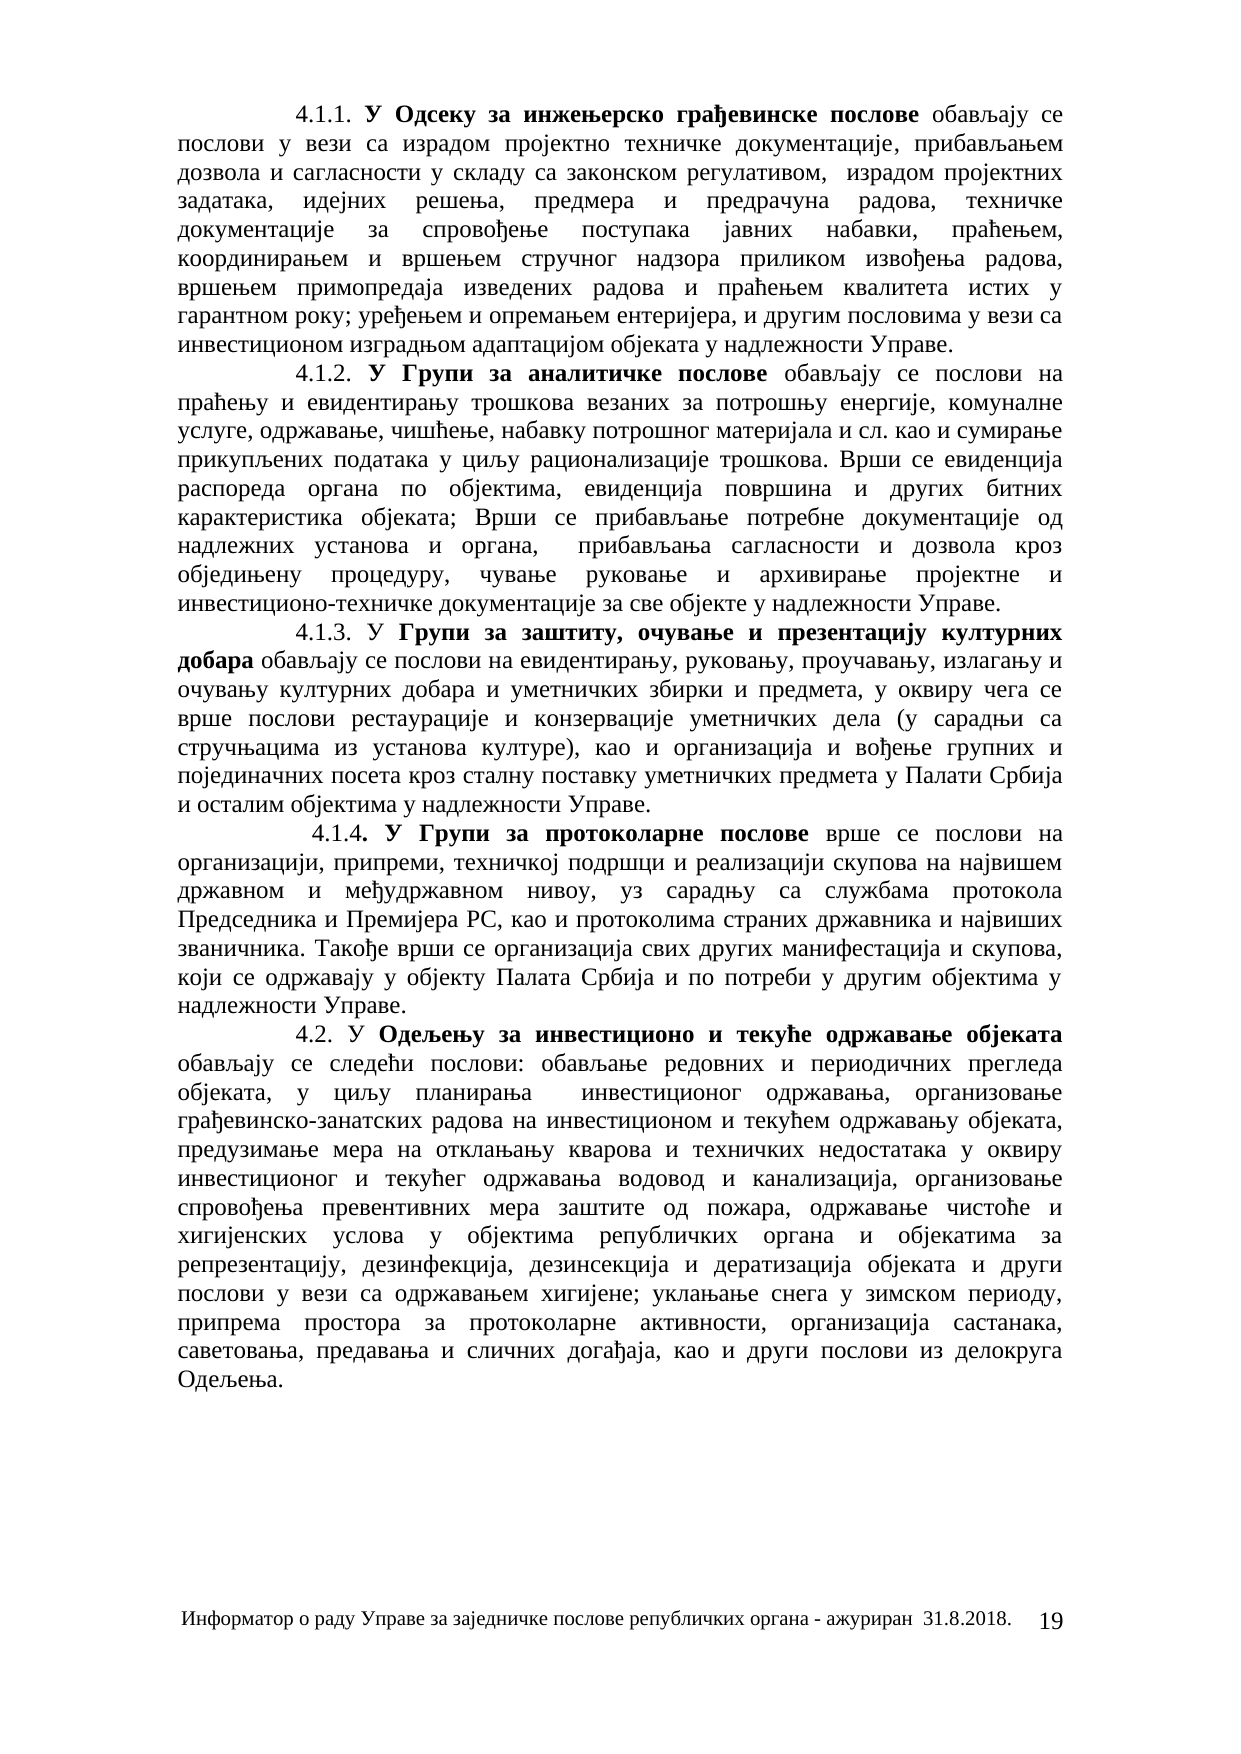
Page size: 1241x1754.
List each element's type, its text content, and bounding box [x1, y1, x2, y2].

text 4.1.3. У Групи за заштиту, очување и презентацију културних добара обављају се послови на евидентирању, руковању, проучавању, излагању и очувању културних добара и уметничких збирки и предмета, у оквиру чега се врше послови рестаурације и конзервације уметничких дела (у сарадњи са стручњацима из установа културе), као и организација и вођење групних и појединачних посета кроз сталну поставку уметничких предмета у Палати Србија и осталим објектима у надлежности Управе. [177, 617, 1063, 818]
text 4.1.2. У Групи за аналитичке послове обављају се послови на праћењу и евидентирању трошкова везаних за потрошњу енергије, комуналне услуге, одржавање, чишћење, набавку потрошног материјала и сл. као и сумирање прикупљених података у циљу рационализације трошкова. Врши се евиденција распореда органа по објектима, евиденција површина и других битних карактеристика објеката; Врши се прибављање потребне документације од надлежних установа и органа, прибављања сагласности и дозвола кроз обједињену процедуру, чување руковање и архивирање пројектне и инвестиционо-техничке документације за све објекте у надлежности Управе. [177, 358, 1063, 617]
text 4.2. У Одељењу за инвестиционо и текуће одржавање објеката обављају се следећи послови: обављање редовних и периодичних прегледа објеката, у циљу планирања инвестиционог одржавања, организовање грађевинско-занатских радова на инвестиционом и текућем одржавању објеката, предузимање мера на отклањању кварова и техничких недостатака у оквиру инвестиционог и текућег одржавања водовод и канализација, организовање спровођења превентивних мера заштите од пожара, одржавање чистоће и хигијенских услова у објектима републичких органа и објекатима за репрезентацију, дезинфекција, дезинсекција и дератизација објеката и други послови у вези са одржавањем хигијене; уклањање снега у зимском периоду, припрема простора за протоколарне активности, организација састанака, саветовања, предавања и сличних догађаја, као и други послови из делокруга Одељења. [177, 1019, 1063, 1393]
text 4.1.1. У Одсеку за инжењерско грађевинске послове обављају се послови у вези са израдом пројектно техничке документације, прибављањем дозвола и сагласности у складу са законском регулативом, израдом пројектних задатака, идејних решења, предмера и предрачуна радова, техничке документације за спровођење поступака јавних набавки, праћењем, координирањем и вршењем стручног надзора приликом извођења радова, вршењем примопредаја изведених радова и праћењем квалитета истих у гарантном року; уређењем и опремањем ентеријера, и другим пословима у вези са инвестиционом изградњом адаптацијом објеката у надлежности Управе. [177, 99, 1063, 358]
text 4.1.4. У Групи за протоколарне послове врше се послови на организацији, припреми, техничкој подршци и реализацији скупова на највишем државном и међудржавном нивоу, уз сарадњу са службама протокола Председника и Премијера РС, као и протоколима страних државника и највиших званичника. Такође врши се организација свих других манифестација и скупова, који се одржавају у објекту Палата Србија и по потреби у другим објектима у надлежности Управе. [177, 818, 1063, 1019]
